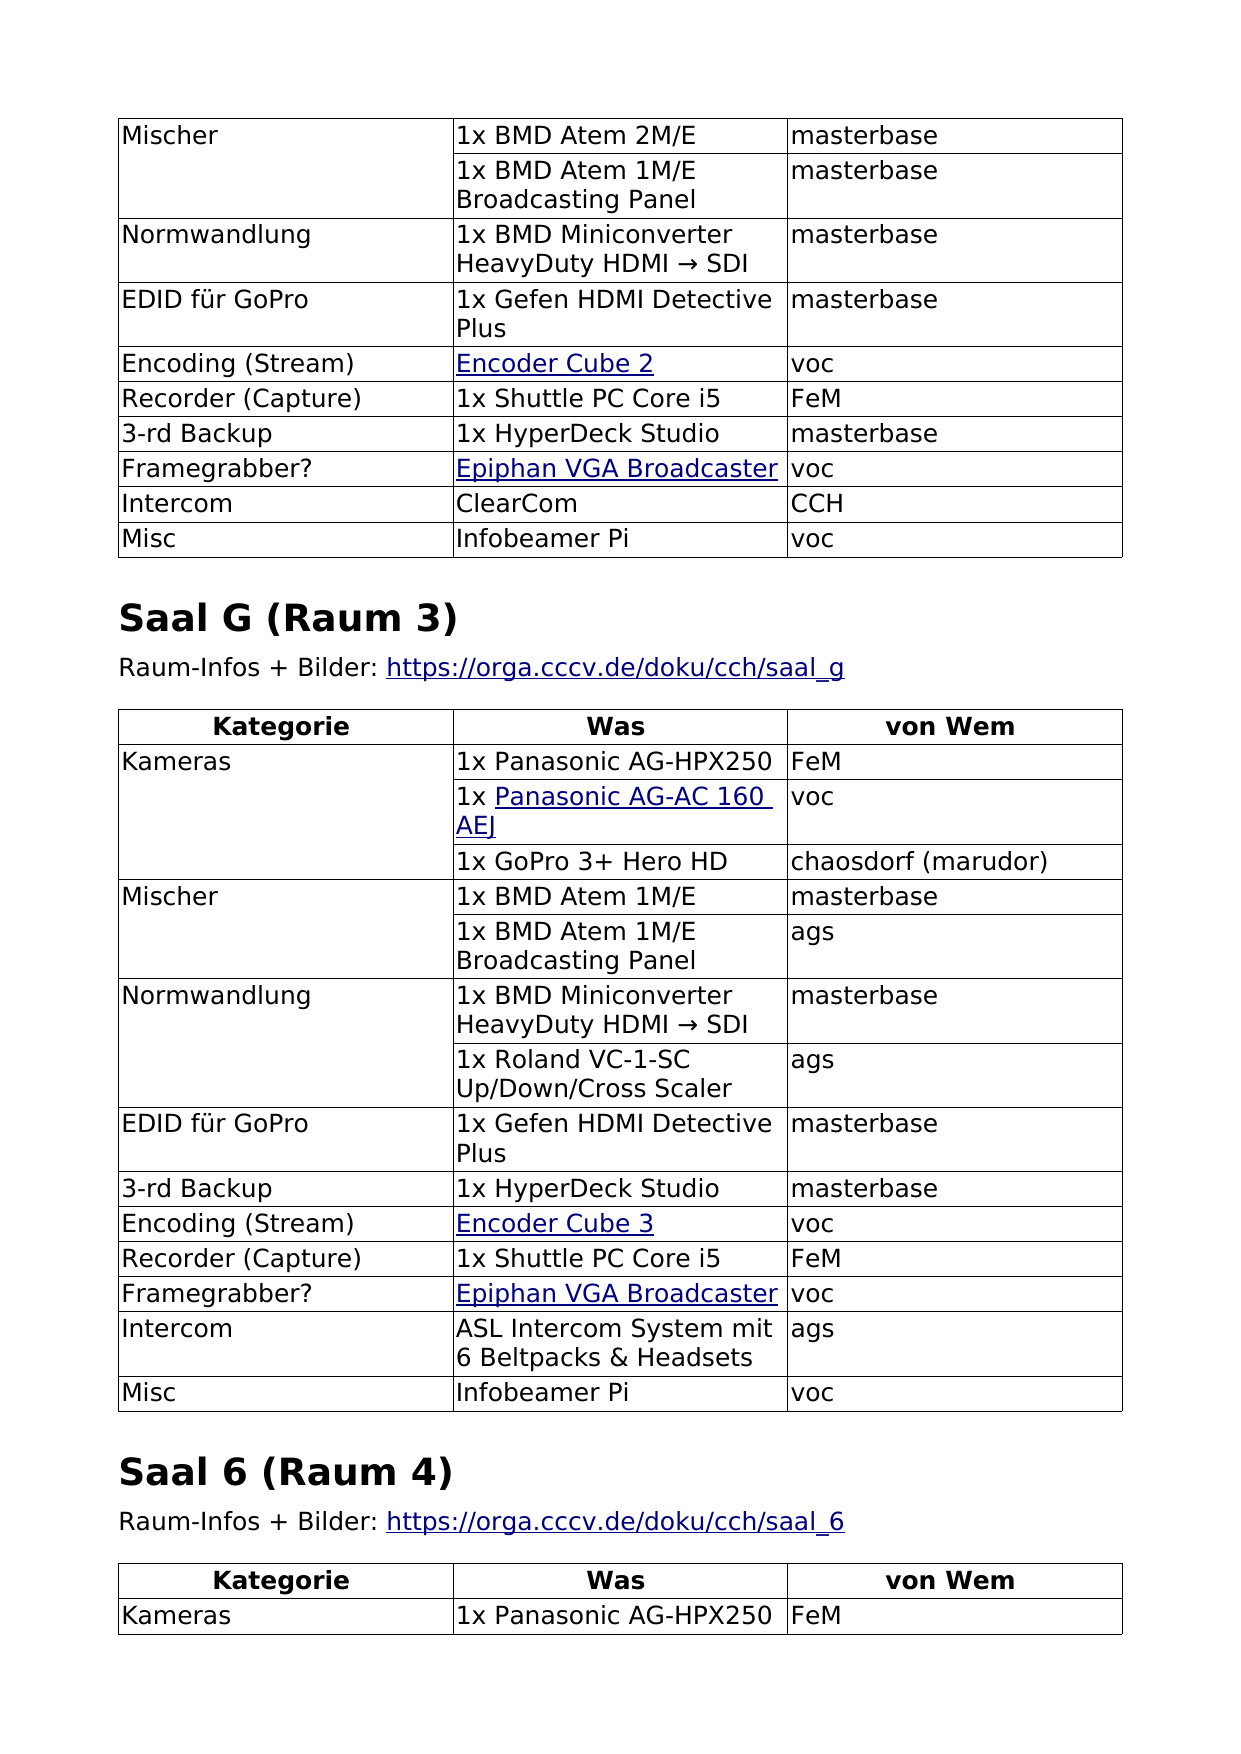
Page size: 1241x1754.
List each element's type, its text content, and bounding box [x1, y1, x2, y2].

table_cell masterbase [788, 979, 1122, 1042]
table_cell 1x BMD Atem 2M/E [454, 119, 787, 153]
table_cell 1x HyperDeck Studio [454, 1172, 787, 1206]
table_cell voc [788, 1207, 1122, 1241]
table_cell 1x Shuttle PC Core i5 [454, 1242, 787, 1276]
table_cell Epiphan VGA Broadcaster [454, 452, 787, 486]
table_cell Intercom [119, 1312, 453, 1376]
table_cell masterbase [788, 1172, 1122, 1206]
table_cell Encoding (Stream) [119, 347, 453, 381]
table_cell ASL Intercom System mit 6 Beltpacks & Headsets [454, 1312, 787, 1376]
table_cell Misc [119, 523, 453, 557]
table_cell Misc [119, 1377, 453, 1411]
table_cell masterbase [788, 154, 1122, 217]
table_cell Kameras [119, 1599, 453, 1633]
table_cell voc [788, 780, 1122, 844]
table_cell 1x GoPro 3+ Hero HD [454, 845, 787, 879]
table_cell Recorder (Capture) [119, 382, 453, 416]
table_cell ags [788, 915, 1122, 978]
table_cell voc [788, 1377, 1122, 1411]
table_cell Framegrabber? [119, 452, 453, 486]
table_cell masterbase [788, 1108, 1122, 1171]
table_cell CCH [788, 487, 1122, 522]
table_cell masterbase [788, 119, 1122, 153]
table_cell Kameras [119, 745, 453, 879]
table_cell ClearCom [454, 487, 787, 522]
table_cell voc [788, 523, 1122, 557]
table_cell 1x Panasonic AG-AC 160 AEJ [454, 780, 787, 844]
table_cell 3-rd Backup [119, 417, 453, 451]
table_cell Encoder Cube 2 [454, 347, 787, 381]
table_cell Infobeamer Pi [454, 523, 787, 557]
subtitle Saal G (Raum 3) [118, 597, 1122, 640]
table_header Kategorie [119, 710, 453, 744]
table_cell FeM [788, 1599, 1122, 1633]
table_cell EDID für GoPro [119, 283, 453, 346]
table_cell Framegrabber? [119, 1277, 453, 1311]
table_cell Intercom [119, 487, 453, 522]
table_cell chaosdorf (marudor) [788, 845, 1122, 879]
table_header Kategorie [119, 1564, 453, 1598]
text Raum-Infos + Bilder: https://orga.cccv.de/doku/cch/saal_g [118, 653, 1122, 682]
table_cell FeM [788, 1242, 1122, 1276]
table_cell 1x BMD Atem 1M/E Broadcasting Panel [454, 915, 787, 978]
table_cell 1x HyperDeck Studio [454, 417, 787, 451]
table_cell 1x Gefen HDMI Detective Plus [454, 283, 787, 346]
table_cell 1x Roland VC-1-SC Up/Down/Cross Scaler [454, 1044, 787, 1107]
table_cell 1x BMD Miniconverter HeavyDuty HDMI → SDI [454, 979, 787, 1042]
table_cell masterbase [788, 219, 1122, 282]
table_cell voc [788, 1277, 1122, 1311]
table_cell voc [788, 347, 1122, 381]
table_cell Encoding (Stream) [119, 1207, 453, 1241]
table_cell 3-rd Backup [119, 1172, 453, 1206]
table_cell 1x Panasonic AG-HPX250 [454, 1599, 787, 1633]
table_cell Normwandlung [119, 979, 453, 1107]
table_cell 1x Gefen HDMI Detective Plus [454, 1108, 787, 1171]
table_cell Normwandlung [119, 219, 453, 282]
table_cell 1x Shuttle PC Core i5 [454, 382, 787, 416]
table_cell 1x Panasonic AG-HPX250 [454, 745, 787, 779]
subtitle Saal 6 (Raum 4) [118, 1451, 1122, 1494]
table_cell FeM [788, 382, 1122, 416]
table_header von Wem [788, 1564, 1122, 1598]
table_cell Encoder Cube 3 [454, 1207, 787, 1241]
text Raum-Infos + Bilder: https://orga.cccv.de/doku/cch/saal_6 [118, 1507, 1122, 1536]
table_header Was [454, 1564, 787, 1598]
table_cell voc [788, 452, 1122, 486]
table_cell Mischer [119, 119, 453, 217]
table_cell EDID für GoPro [119, 1108, 453, 1171]
table_cell ags [788, 1312, 1122, 1376]
table_header Was [454, 710, 787, 744]
table_cell Mischer [119, 880, 453, 978]
table_cell Epiphan VGA Broadcaster [454, 1277, 787, 1311]
table_cell ags [788, 1044, 1122, 1107]
table_header von Wem [788, 710, 1122, 744]
table_cell Infobeamer Pi [454, 1377, 787, 1411]
table_cell masterbase [788, 880, 1122, 914]
table_cell masterbase [788, 417, 1122, 451]
table_cell 1x BMD Atem 1M/E Broadcasting Panel [454, 154, 787, 217]
table_cell FeM [788, 745, 1122, 779]
table_cell 1x BMD Miniconverter HeavyDuty HDMI → SDI [454, 219, 787, 282]
table_cell Recorder (Capture) [119, 1242, 453, 1276]
table_cell masterbase [788, 283, 1122, 346]
table_cell 1x BMD Atem 1M/E [454, 880, 787, 914]
